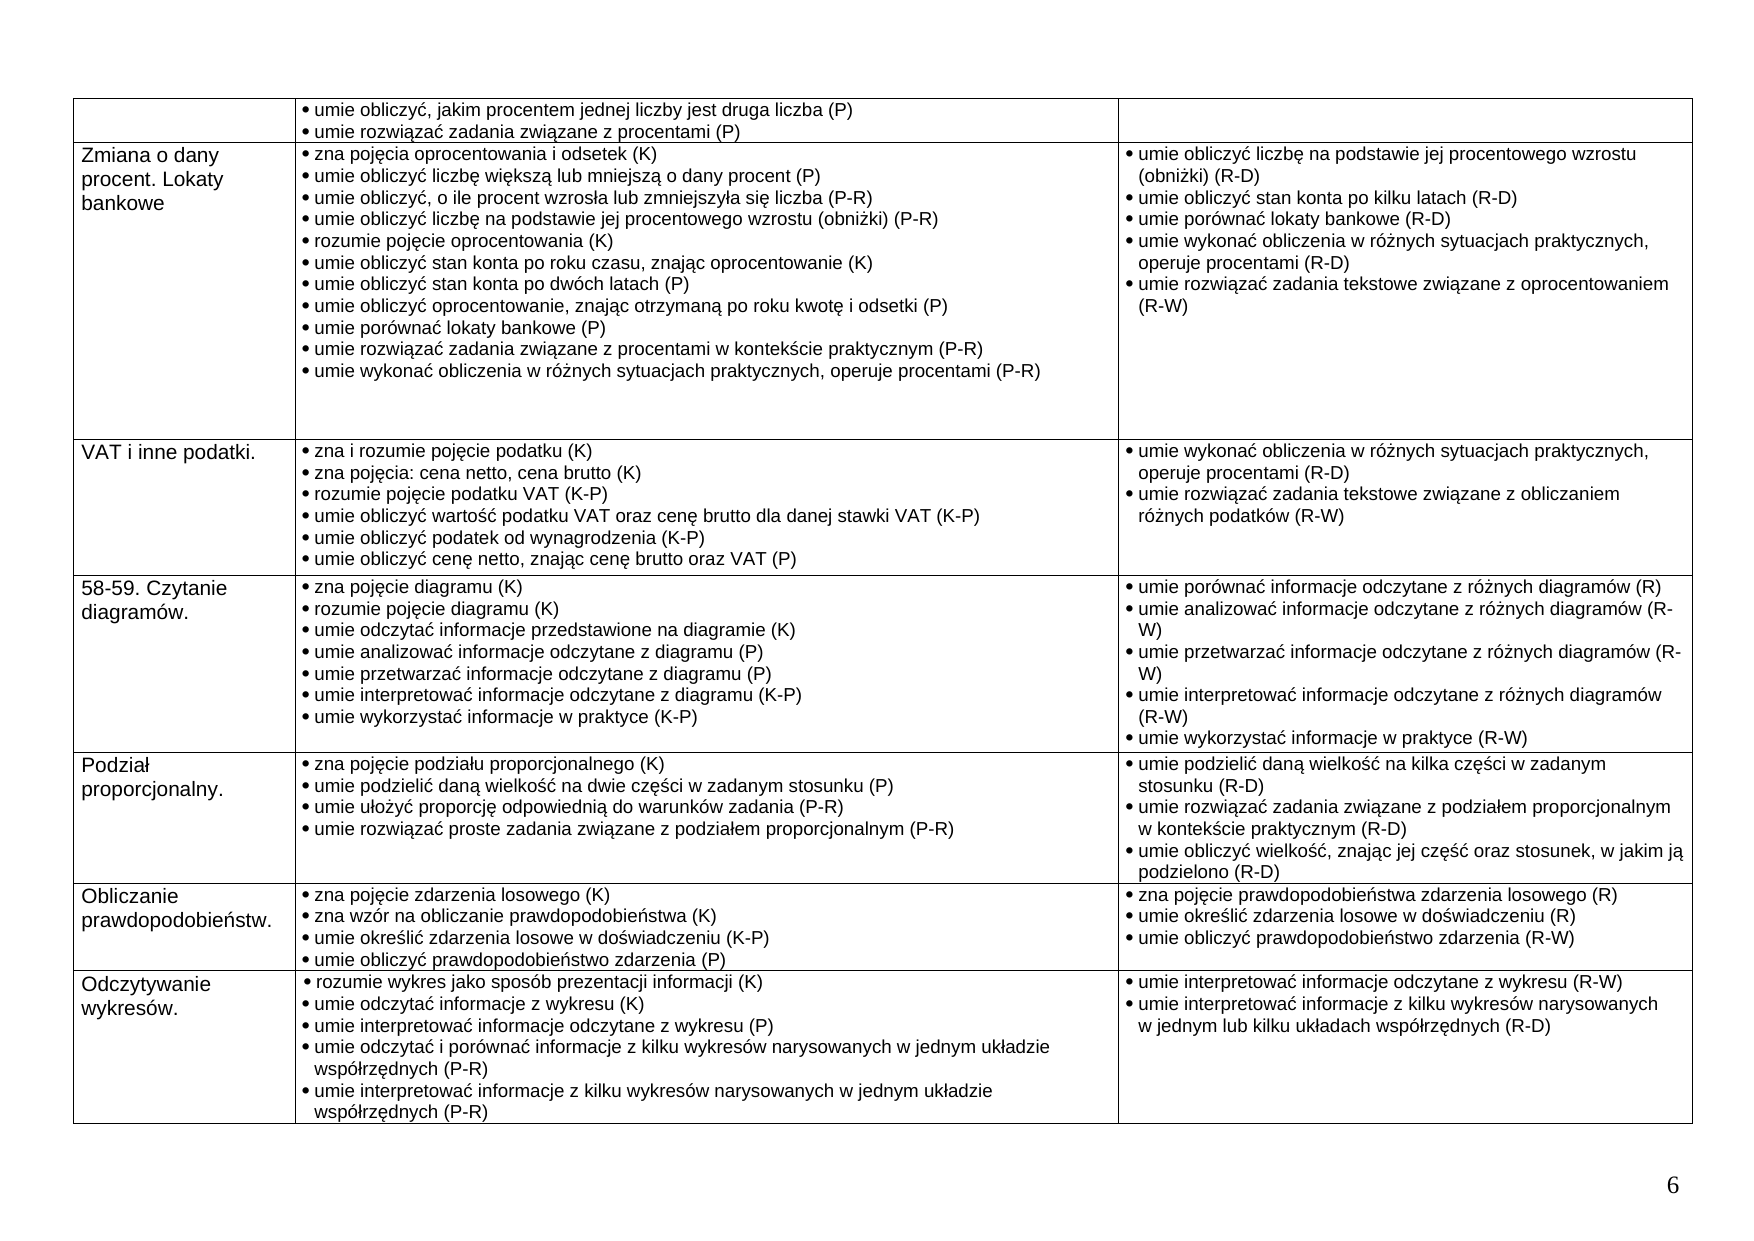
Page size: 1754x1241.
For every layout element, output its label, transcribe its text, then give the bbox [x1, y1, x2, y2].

table_cell zna i rozumie pojęcie podatku (K) zna pojęcia: cena netto, cena brutto (K) rozumie pojęcie podatku VAT (K-P) umie obliczyć wartość podatku VAT oraz cenę brutto dla danej stawki VAT (K-P) umie obliczyć podatek od wynagrodzenia (K-P) umie obliczyć cenę netto, znając cenę brutto oraz VAT (P) [296, 440, 1118, 575]
table_cell zna pojęcie prawdopodobieństwa zdarzenia losowego (R) umie określić zdarzenia losowe w doświadczeniu (R) umie obliczyć prawdopodobieństwo zdarzenia (R-W) [1119, 884, 1692, 970]
table_cell Podział proporcjonalny. [74, 753, 295, 883]
table_cell [1119, 99, 1692, 142]
table_cell [1693, 575, 1700, 752]
table_cell umie wykonać obliczenia w różnych sytuacjach praktycznych, operuje procentami (R-D) umie rozwiązać zadania tekstowe związane z obliczaniem różnych podatków (R-W) [1119, 440, 1692, 575]
table_cell zna pojęcie diagramu (K) rozumie pojęcie diagramu (K) umie odczytać informacje przedstawione na diagramie (K) umie analizować informacje odczytane z diagramu (P) umie przetwarzać informacje odczytane z diagramu (P) umie interpretować informacje odczytane z diagramu (K-P) umie wykorzystać informacje w praktyce (K-P) [296, 576, 1118, 752]
table_cell [1693, 970, 1700, 1123]
table_cell umie porównać informacje odczytane z różnych diagramów (R) umie analizować informacje odczytane z różnych diagramów (R-W) umie przetwarzać informacje odczytane z różnych diagramów (R-W) umie interpretować informacje odczytane z różnych diagramów (R-W) umie wykorzystać informacje w praktyce (R-W) [1119, 576, 1692, 752]
table_cell umie interpretować informacje odczytane z wykresu (R-W) umie interpretować informacje z kilku wykresów narysowanych w jednym lub kilku układach współrzędnych (R-D) [1119, 971, 1692, 1123]
table_cell [1693, 752, 1700, 883]
table_cell rozumie wykres jako sposób prezentacji informacji (K) umie odczytać informacje z wykresu (K) umie interpretować informacje odczytane z wykresu (P) umie odczytać i porównać informacje z kilku wykresów narysowanych w jednym układzie współrzędnych (P-R) umie interpretować informacje z kilku wykresów narysowanych w jednym układzie współrzędnych (P-R) [296, 971, 1118, 1123]
table_cell [74, 99, 295, 142]
table_cell Odczytywanie wykresów. [74, 971, 295, 1123]
table_cell [1693, 883, 1700, 970]
table_cell zna pojęcie zdarzenia losowego (K) zna wzór na obliczanie prawdopodobieństwa (K) umie określić zdarzenia losowe w doświadczeniu (K-P) umie obliczyć prawdopodobieństwo zdarzenia (P) [296, 884, 1118, 970]
table_cell [1693, 98, 1700, 142]
table_cell VAT i inne podatki. [74, 440, 295, 575]
table_cell umie obliczyć liczbę na podstawie jej procentowego wzrostu (obniżki) (R-D) umie obliczyć stan konta po kilku latach (R-D) umie porównać lokaty bankowe (R-D) umie wykonać obliczenia w różnych sytuacjach praktycznych, operuje procentami (R-D) umie rozwiązać zadania tekstowe związane z oprocentowaniem (R-W) [1119, 143, 1692, 439]
table_cell 58-59. Czytanie diagramów. [74, 576, 295, 752]
table_cell zna pojęcie podziału proporcjonalnego (K) umie podzielić daną wielkość na dwie części w zadanym stosunku (P) umie ułożyć proporcję odpowiednią do warunków zadania (P-R) umie rozwiązać proste zadania związane z podziałem proporcjonalnym (P-R) [296, 753, 1118, 883]
table_cell Zmiana o dany procent. Lokaty bankowe [74, 143, 295, 439]
table_cell zna pojęcia oprocentowania i odsetek (K) umie obliczyć liczbę większą lub mniejszą o dany procent (P) umie obliczyć, o ile procent wzrosła lub zmniejszyła się liczba (P-R) umie obliczyć liczbę na podstawie jej procentowego wzrostu (obniżki) (P-R) rozumie pojęcie oprocentowania (K) umie obliczyć stan konta po roku czasu, znając oprocentowanie (K) umie obliczyć stan konta po dwóch latach (P) umie obliczyć oprocentowanie, znając otrzymaną po roku kwotę i odsetki (P) umie porównać lokaty bankowe (P) umie rozwiązać zadania związane z procentami w kontekście praktycznym (P-R) umie wykonać obliczenia w różnych sytuacjach praktycznych, operuje procentami (P-R) [296, 143, 1118, 439]
table_cell umie podzielić daną wielkość na kilka części w zadanym stosunku (R-D) umie rozwiązać zadania związane z podziałem proporcjonalnym w kontekście praktycznym (R-D) umie obliczyć wielkość, znając jej część oraz stosunek, w jakim ją podzielono (R-D) [1119, 753, 1692, 883]
table_cell [1693, 142, 1700, 439]
table_cell Obliczanie prawdopodobieństw. [74, 884, 295, 970]
table_cell [1693, 439, 1700, 575]
table_cell zna pojęcie procentu (K) rozumie potrzebę stosowania procentów w życiu codziennym (K) umie zamienić procent na ułamek i odwrotnie (K-P) umie obliczyć procent danej liczby (K-P) umie odczytać dane z diagramu procentowego (K-P) umie obliczyć liczbę na podstawie danego jej procentu (P) umie obliczyć, jakim procentem jednej liczby jest druga liczba (P) umie rozwiązać zadania związane z procentami (P) [296, 99, 1118, 142]
